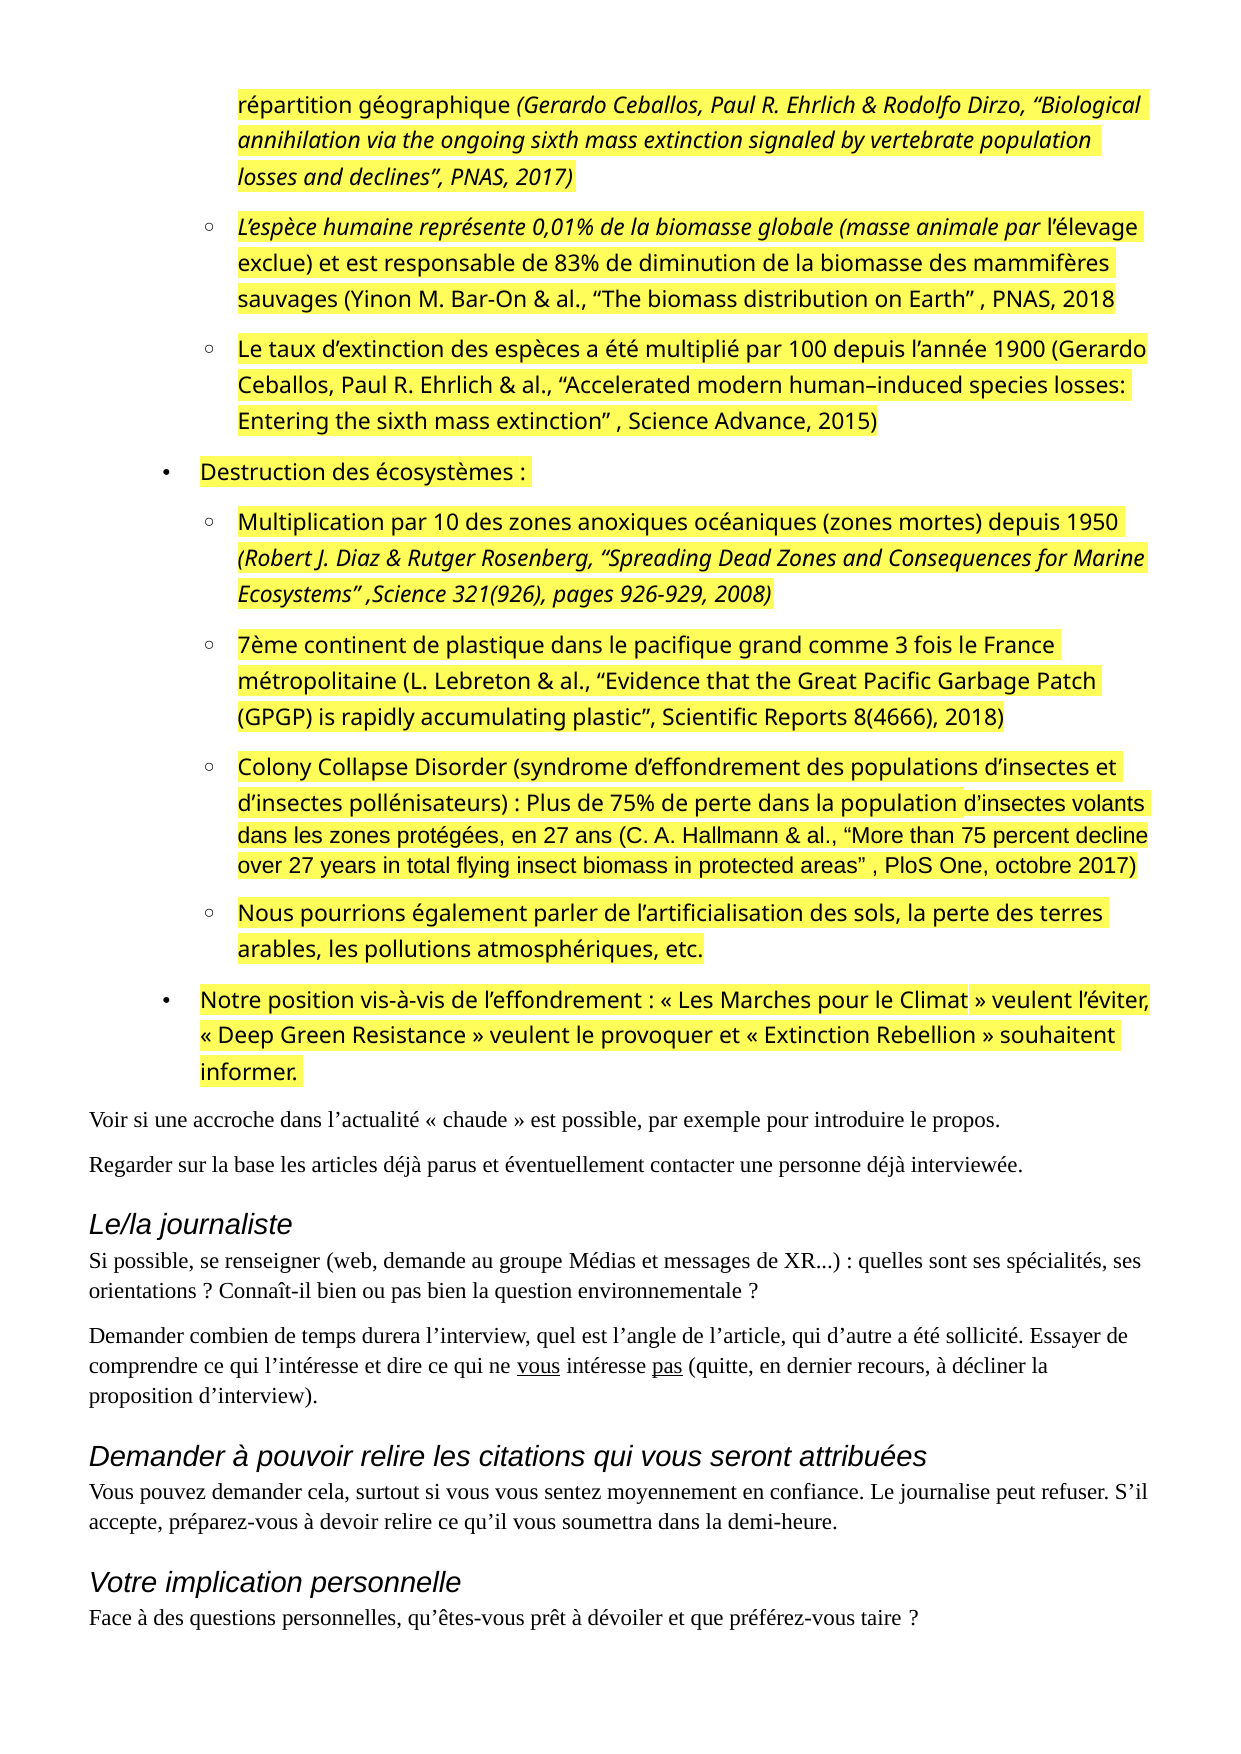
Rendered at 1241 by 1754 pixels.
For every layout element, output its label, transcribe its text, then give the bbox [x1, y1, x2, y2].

list Multiplication par 10 des zones anoxiques océaniques (zones mortes) depuis 1950 (Robert J. Diaz & Rutger Rosenberg, “Spreading Dead Zones and Consequences for Marine Ecosystems” ,Science 321(926), pages 926-929, 2008) [200, 506, 1152, 609]
subtitle Demander à pouvoir relire les citations qui vous seront attribuées [88, 1439, 1152, 1472]
subtitle Le/la journaliste [88, 1207, 1152, 1241]
list répartition géographique (Gerardo Ceballos, Paul R. Ehrlich & Rodolfo Dirzo, “Biological annihilation via the ongoing sixth mass extinction signaled by vertebrate population losses and declines”, PNAS, 2017) [200, 88, 1152, 192]
list Notre position vis-à-vis de l’effondrement : « Les Marches pour le Climat » veulent l’éviter, « Deep Green Resistance » veulent le provoquer et « Extinction Rebellion » souhaitent informer. [162, 983, 1152, 1087]
text Vous pouvez demander cela, surtout si vous vous sentez moyennement en confiance. Le journalise peut refuser. S’il accepte, préparez-vous à devoir relire ce qu’il vous soumettra dans la demi-heure. [88, 1478, 1152, 1535]
list Nous pourrions également parler de l’artificialisation des sols, la perte des terres arables, les pollutions atmosphériques, etc. [200, 897, 1152, 964]
text Si possible, se renseigner (web, demande au groupe Médias et messages de XR...) : quelles sont ses spécialités, ses orientations ? Connaît-il bien ou pas bien la question environnementale ? [88, 1247, 1152, 1303]
list 7ème continent de plastique dans le pacifique grand comme 3 fois le France métropolitaine (L. Lebreton & al., “Evidence that the Great Pacific Garbage Patch (GPGP) is rapidly accumulating plastic”, Scientific Reports 8(4666), 2018) [200, 629, 1152, 732]
text Regarder sur la base les articles déjà parus et éventuellement contacter une personne déjà interviewée. [88, 1151, 1152, 1177]
list Colony Collapse Disorder (syndrome d’effondrement des populations d’insectes et d’insectes pollénisateurs) : Plus de 75% de perte dans la population d’insectes volants dans les zones protégées, en 27 ans (C. A. Hallmann & al., “More than 75 percent decline over 27 years in total flying insect biomass in protected areas” , PloS One, octobre 2017) [200, 751, 1152, 879]
list L’espèce humaine représente 0,01% de la biomasse globale (masse animale par l’élevage exclue) et est responsable de 83% de diminution de la biomasse des mammifères sauvages (Yinon M. Bar-On & al., “The biomass distribution on Earth” , PNAS, 2018 [200, 211, 1152, 314]
text Voir si une accroche dans l’actualité « chaude » est possible, par exemple pour introduire le propos. [88, 1106, 1152, 1132]
subtitle Votre implication personnelle [88, 1565, 1152, 1598]
list Destruction des écosystèmes : [162, 456, 1152, 487]
text Face à des questions personnelles, qu’êtes-vous prêt à dévoiler et que préférez-vous taire ? [88, 1604, 1152, 1631]
text Demander combien de temps durera l’interview, quel est l’angle de l’article, qui d’autre a été sollicité. Essayer de comprendre ce qui l’intéresse et dire ce qui ne vous intéresse pas (quitte, en dernier recours, à décliner la proposition d’interview). [88, 1322, 1152, 1408]
list Le taux d’extinction des espèces a été multiplié par 100 depuis l’année 1900 (Gerardo Ceballos, Paul R. Ehrlich & al., “Accelerated modern human–induced species losses: Entering the sixth mass extinction” , Science Advance, 2015) [200, 333, 1152, 436]
